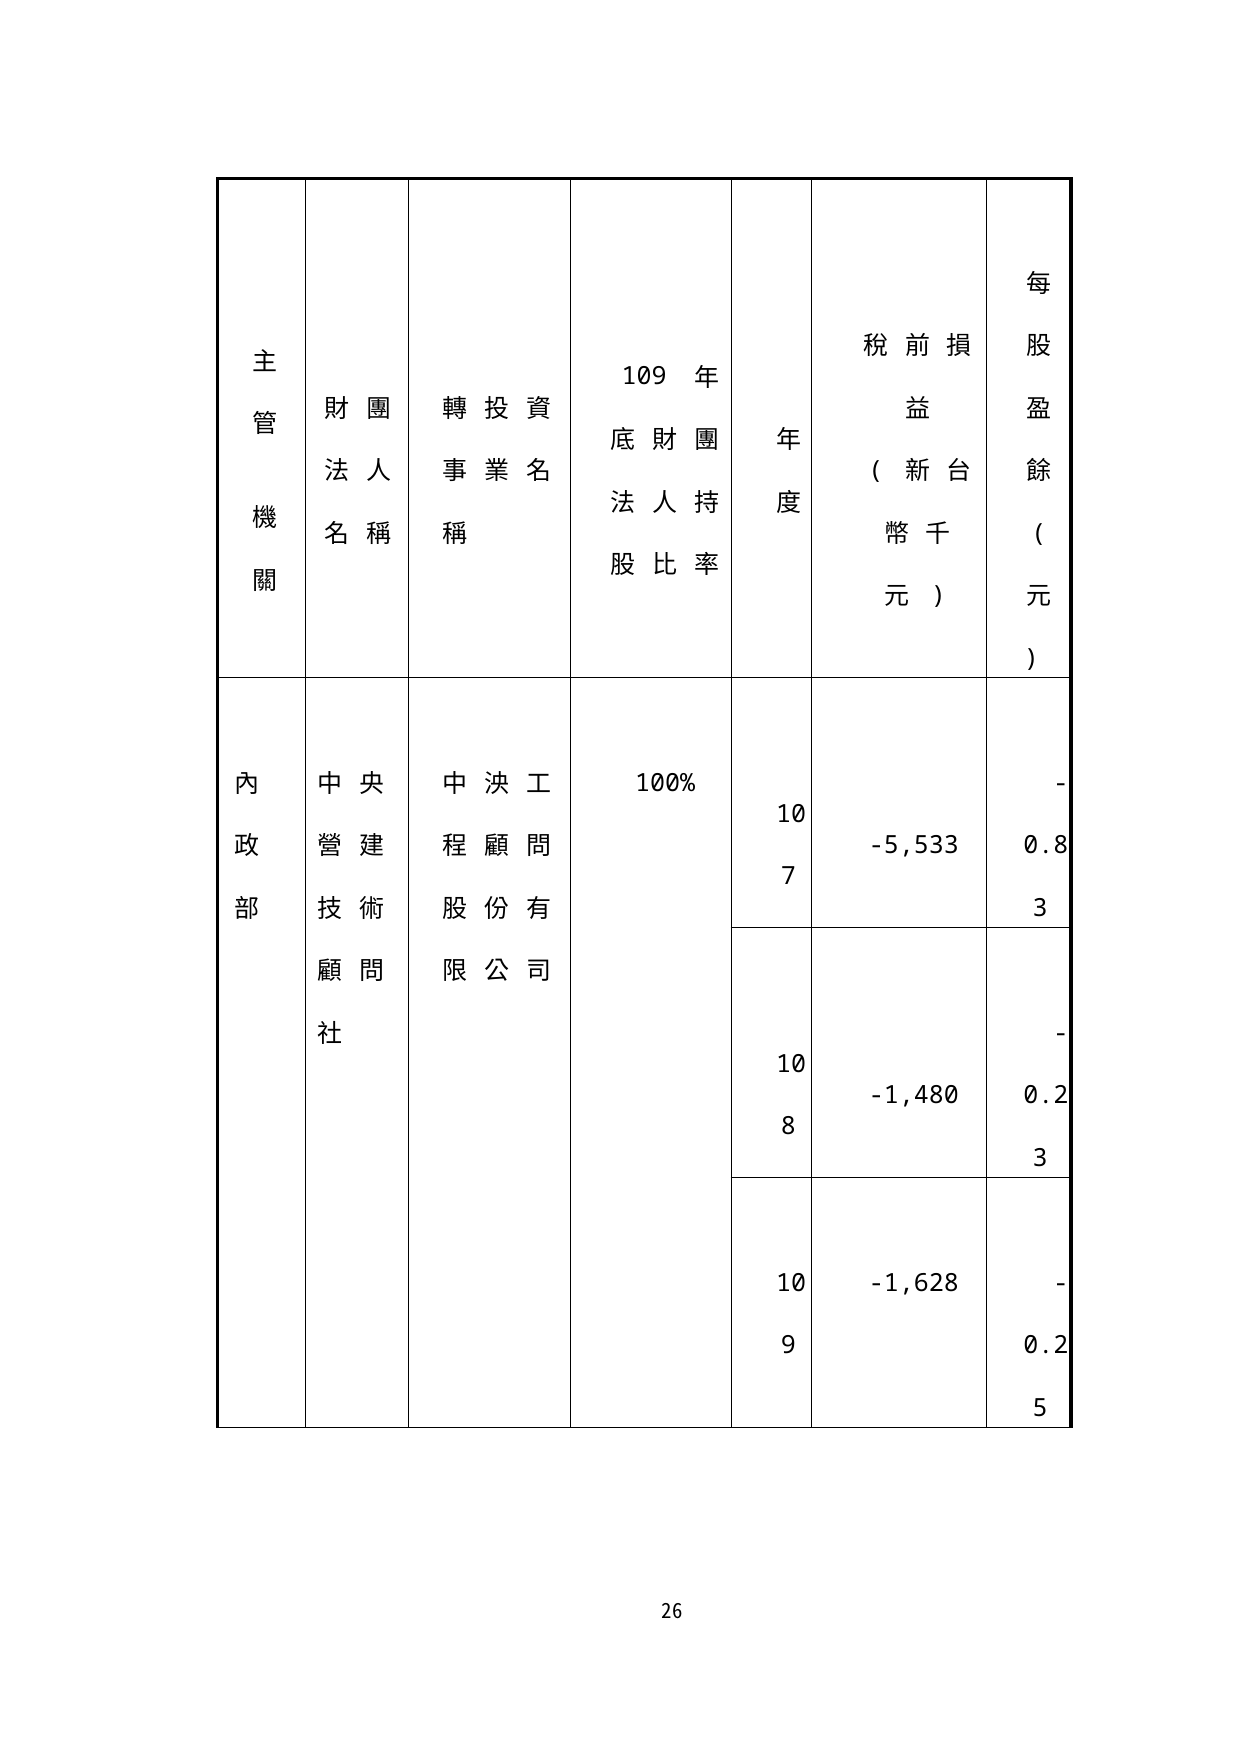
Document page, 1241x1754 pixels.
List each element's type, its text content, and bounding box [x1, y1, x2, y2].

table_header 109年底財團法人持股比率 [571, 180, 731, 677]
table_cell 107 [732, 678, 811, 927]
table_header 轉投資事業名稱 [409, 180, 570, 677]
table_cell 中央營建技術顧問社 [306, 678, 408, 1427]
table_cell 100% [571, 678, 731, 1427]
table_header 每股盈餘(元) [987, 180, 1069, 677]
table_cell -1,628 [812, 1178, 986, 1427]
table_cell -0.25 [987, 1178, 1069, 1427]
table_cell 中泱工程顧問股份有限公司 [409, 678, 570, 1427]
table_header 年度 [732, 180, 811, 677]
table_cell 內政部 [219, 678, 305, 1427]
table_cell 108 [732, 928, 811, 1177]
table_cell -0.83 [987, 678, 1069, 927]
table_cell -5,533 [812, 678, 986, 927]
table_header 財團法人名稱 [306, 180, 408, 677]
table_header 主管 機關 [219, 180, 305, 677]
table_cell 109 [732, 1178, 811, 1427]
table_header 稅前損益 (新台幣千元) [812, 180, 986, 677]
table_cell -1,480 [812, 928, 986, 1177]
table_cell -0.23 [987, 928, 1069, 1177]
